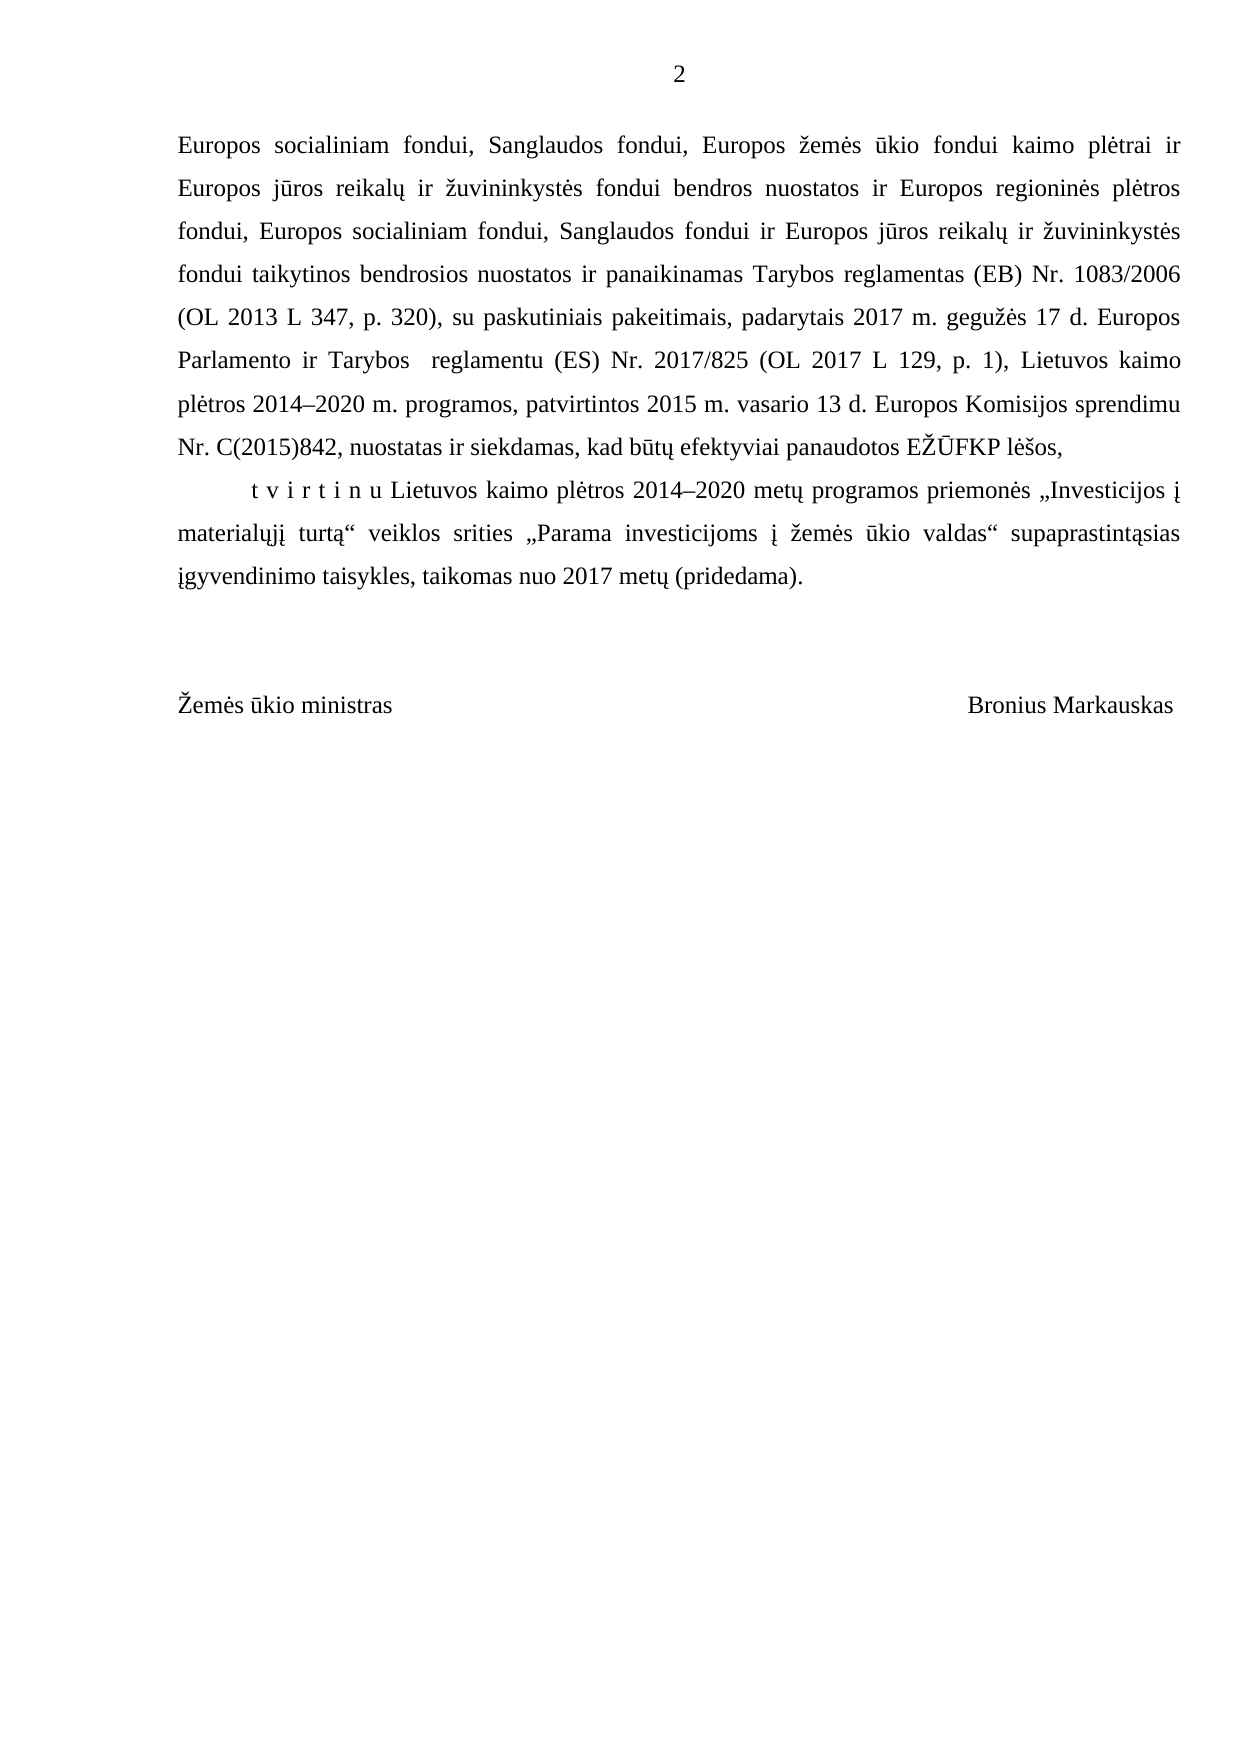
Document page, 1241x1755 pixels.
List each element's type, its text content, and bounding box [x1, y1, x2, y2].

text Žemės ūkio ministras Bronius Markauskas [177, 691, 1181, 719]
text Europos socialiniam fondui, Sanglaudos fondui, Europos žemės ūkio fondui kaimo plėtrai ir Europos jūros reikalų ir žuvininkystės fondui bendros nuostatos ir Europos regioninės plėtros fondui, Europos socialiniam fondui, Sanglaudos fondui ir Europos jūros reikalų ir žuvininkystės fondui taikytinos bendrosios nuostatos ir panaikinamas Tarybos reglamentas (EB) Nr. 1083/2006 (OL 2013 L 347, p. 320), su paskutiniais pakeitimais, padarytais 2017 m. gegužės 17 d. Europos Parlamento ir Tarybos reglamentu (ES) Nr. 2017/825 (OL 2017 L 129, p. 1), Lietuvos kaimo plėtros 2014–2020 m. programos, patvirtintos 2015 m. vasario 13 d. Europos Komisijos sprendimu Nr. C(2015)842, nuostatas ir siekdamas, kad būtų efektyviai panaudotos EŽŪFKP lėšos, [177, 130, 1181, 461]
text t v i r t i n u Lietuvos kaimo plėtros 2014–2020 metų programos priemonės „Investicijos į materialųjį turtą“ veiklos srities „Parama investicijoms į žemės ūkio valdas“ supaprastintąsias įgyvendinimo taisykles, taikomas nuo 2017 metų (pridedama). [177, 475, 1181, 590]
